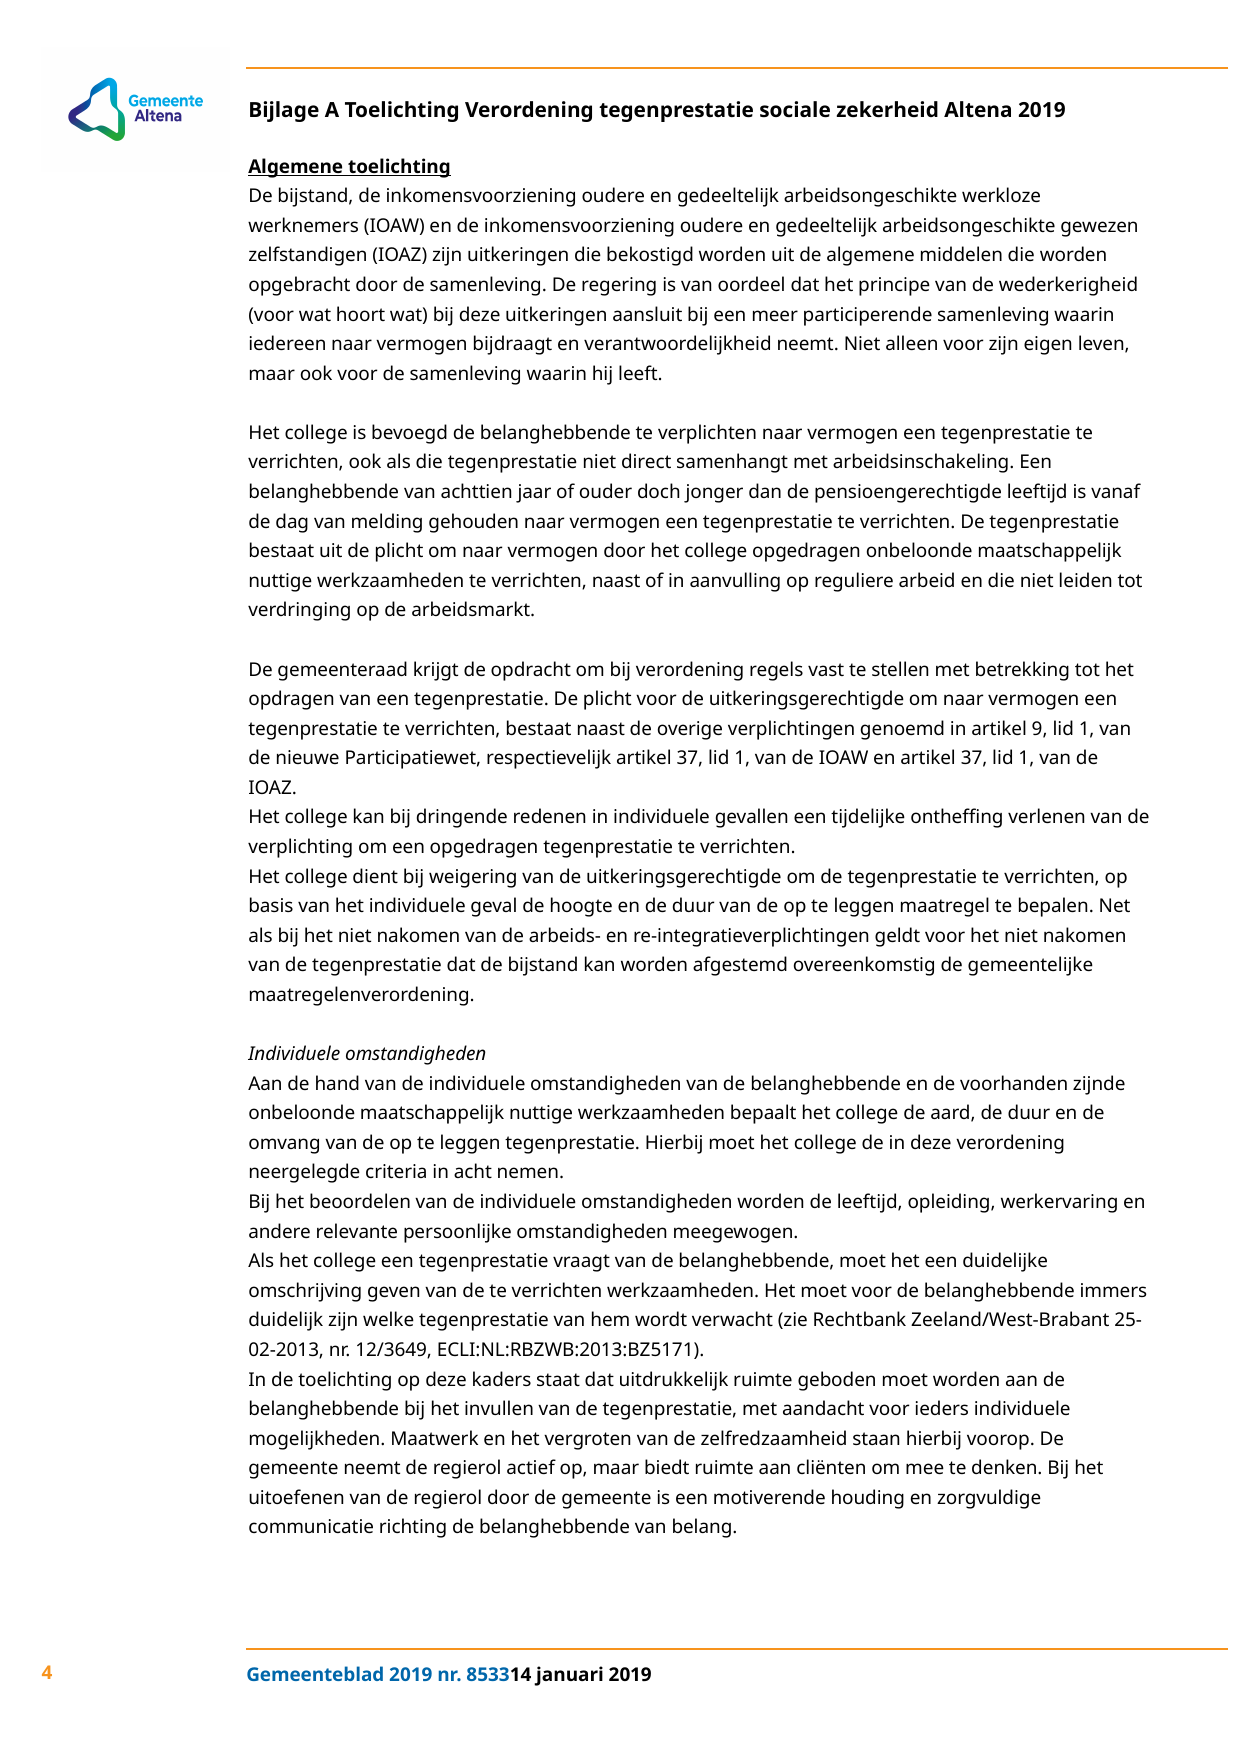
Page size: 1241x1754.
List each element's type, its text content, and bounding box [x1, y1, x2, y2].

text In de toelichting op deze kaders staat dat uitdrukkelijk ruimte geboden moet worden aan de belanghebbende bij het invullen van de tegenprestatie, met aandacht voor ieders individuele mogelijkheden. Maatwerk en het vergroten van de zelfredzaamheid staan hierbij voorop. De gemeente neemt de regierol actief op, maar biedt ruimte aan cliënten om mee te denken. Bij het uitoefenen van de regierol door de gemeente is een motiverende houding en zorgvuldige communicatie richting de belanghebbende van belang. [248, 1366, 1152, 1539]
text Als het college een tegenprestatie vraagt van de belanghebbende, moet het een duidelijke omschrijving geven van de te verrichten werkzaamheden. Het moet voor de belanghebbende immers duidelijk zijn welke tegenprestatie van hem wordt verwacht (zie Rechtbank Zeeland/West-Brabant 25-02-2013, nr. 12/3649, ECLI:NL:RBZWB:2013:BZ5171). [248, 1247, 1152, 1362]
text De gemeenteraad krijgt de opdracht om bij verordening regels vast te stellen met betrekking tot het opdragen van een tegenprestatie. De plicht voor de uitkeringsgerechtigde om naar vermogen een tegenprestatie te verrichten, bestaat naast de overige verplichtingen genoemd in artikel 9, lid 1, van de nieuwe Participatiewet, respectievelijk artikel 37, lid 1, van de IOAW en artikel 37, lid 1, van de IOAZ. [248, 656, 1152, 800]
text Bij het beoordelen van de individuele omstandigheden worden de leeftijd, opleiding, werkervaring en andere relevante persoonlijke omstandigheden meegewogen. [248, 1188, 1152, 1244]
text De bijstand, de inkomensvoorziening oudere en gedeeltelijk arbeidsongeschikte werkloze werknemers (IOAW) en de inkomensvoorziening oudere en gedeeltelijk arbeidsongeschikte gewezen zelfstandigen (IOAZ) zijn uitkeringen die bekostigd worden uit de algemene middelen die worden opgebracht door de samenleving. De regering is van oordeel dat het principe van de wederkerigheid (voor wat hoort wat) bij deze uitkeringen aansluit bij een meer participerende samenleving waarin iedereen naar vermogen bijdraagt en verantwoordelijkheid neemt. Niet alleen voor zijn eigen leven, maar ook voor de samenleving waarin hij leeft. [248, 182, 1152, 386]
text Aan de hand van de individuele omstandigheden van de belanghebbende en de voorhanden zijnde onbeloonde maatschappelijk nuttige werkzaamheden bepaalt het college de aard, de duur en de omvang van de op te leggen tegenprestatie. Hierbij moet het college de in deze verordening neergelegde criteria in acht nemen. [248, 1070, 1152, 1184]
text Het college kan bij dringende redenen in individuele gevallen een tijdelijke ontheffing verlenen van de verplichting om een opgedragen tegenprestatie te verrichten. [248, 804, 1152, 859]
text Het college dient bij weigering van de uitkeringsgerechtigde om de tegenprestatie te verrichten, op basis van het individuele geval de hoogte en de duur van de op te leggen maatregel te bepalen. Net als bij het niet nakomen van de arbeids- en re-integratieverplichtingen geldt voor het niet nakomen van de tegenprestatie dat de bijstand kan worden afgestemd overeenkomstig de gemeentelijke maatregelenverordening. [248, 863, 1152, 1007]
text Bijlage A Toelichting Verordening tegenprestatie sociale zekerheid Altena 2019 [248, 95, 1152, 123]
text Algemene toelichting [248, 153, 1152, 179]
picture [41, 47, 231, 172]
text Individuele omstandigheden [248, 1040, 1152, 1066]
text Het college is bevoegd de belanghebbende te verplichten naar vermogen een tegenprestatie te verrichten, ook als die tegenprestatie niet direct samenhangt met arbeidsinschakeling. Een belanghebbende van achttien jaar of ouder doch jonger dan de pensioengerechtigde leeftijd is vanaf de dag van melding gehouden naar vermogen een tegenprestatie te verrichten. De tegenprestatie bestaat uit de plicht om naar vermogen door het college opgedragen onbeloonde maatschappelijk nuttige werkzaamheden te verrichten, naast of in aanvulling op reguliere arbeid en die niet leiden tot verdringing op de arbeidsmarkt. [248, 419, 1152, 622]
